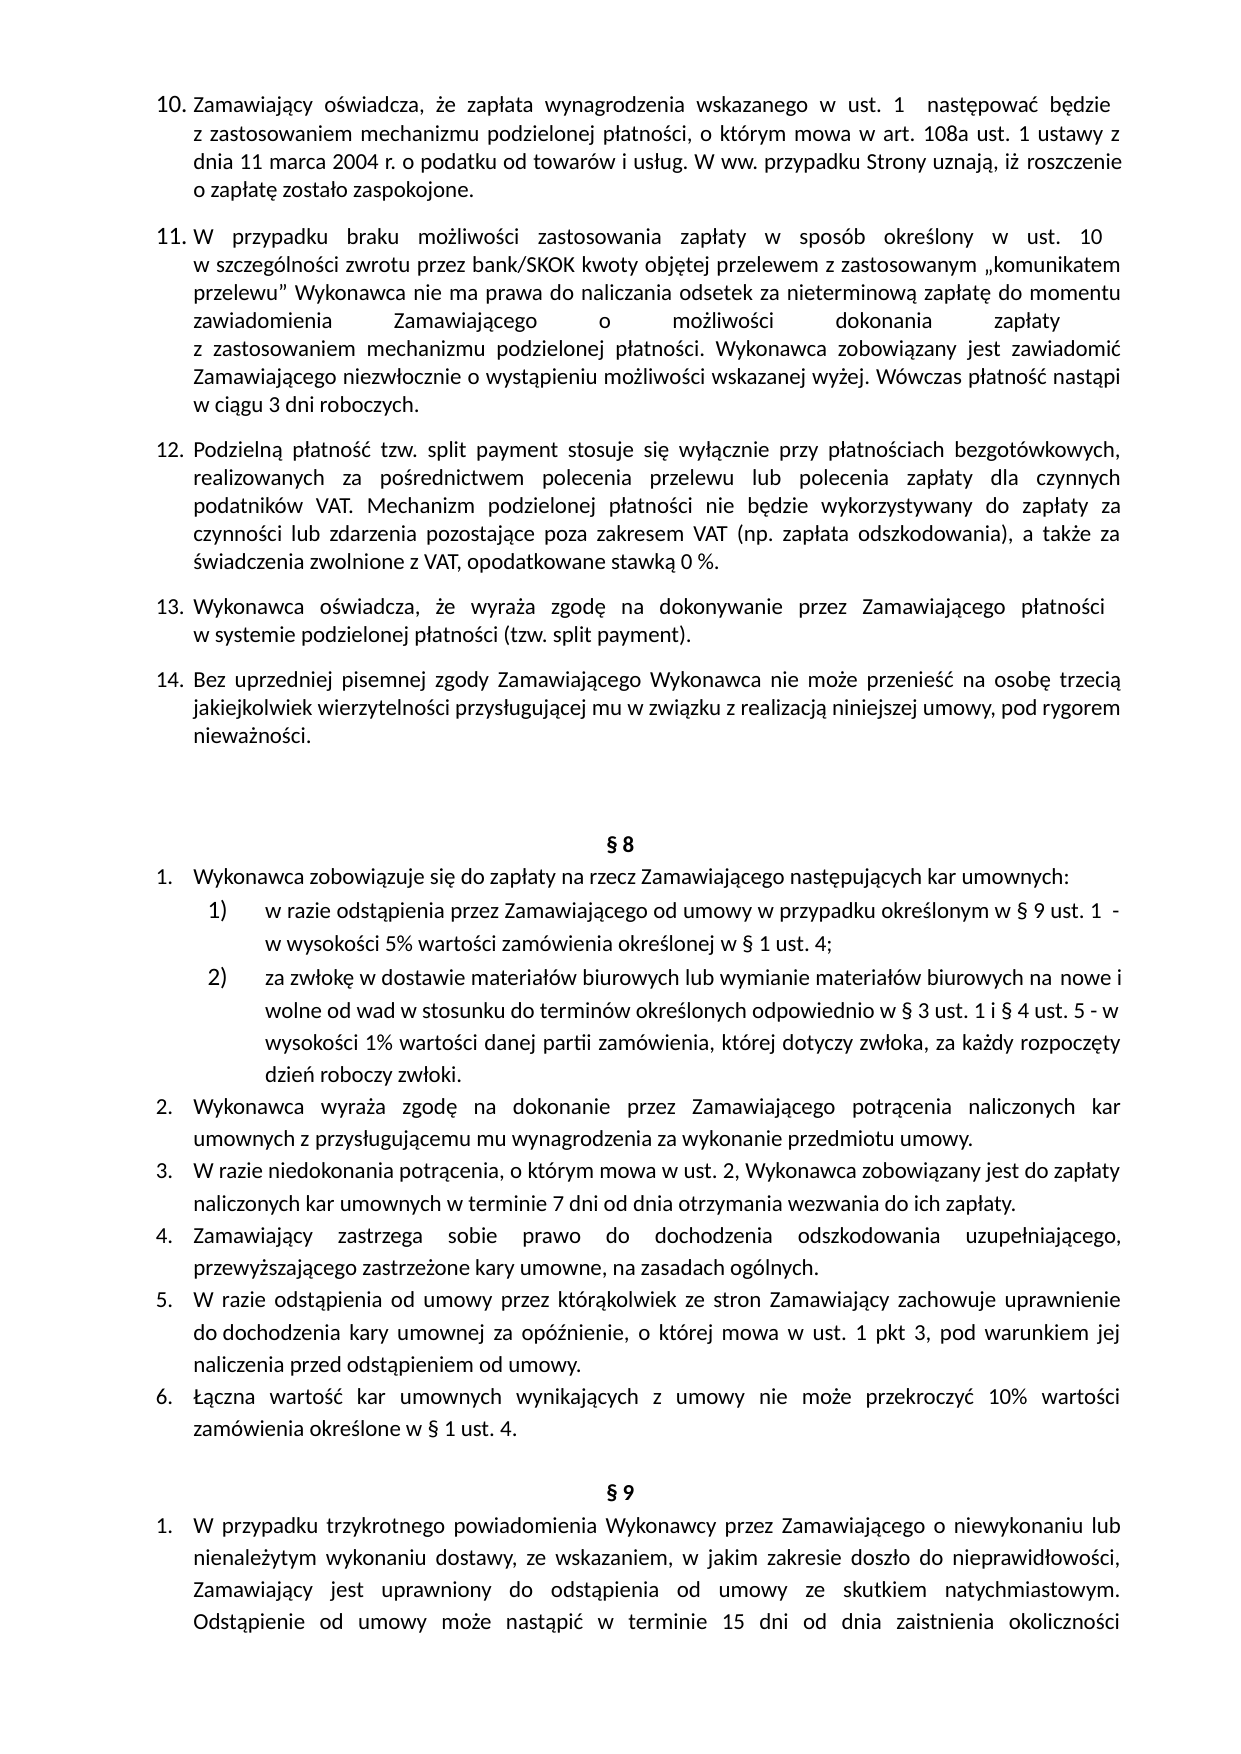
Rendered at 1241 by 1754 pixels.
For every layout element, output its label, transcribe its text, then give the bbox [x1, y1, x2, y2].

list Podzielną płatność tzw. split payment stosuje się wyłącznie przy płatnościach bezgotówkowych, realizowanych za pośrednictwem polecenia przelewu lub polecenia zapłaty dla czynnych podatników VAT. Mechanizm podzielonej płatności nie będzie wykorzystywany do zapłaty za czynności lub zdarzenia pozostające poza zakresem VAT (np. zapłata odszkodowania), a także za świadczenia zwolnione z VAT, opodatkowane stawką 0 %. [156, 435, 1122, 575]
list w razie odstąpienia przez Zamawiającego od umowy w przypadku określonym w § 9 ust. 1 - w wysokości 5% wartości zamówienia określonej w § 1 ust. 4; [207, 894, 1122, 957]
list za zwłokę w dostawie materiałów biurowych lub wymianie materiałów biurowych na nowe i wolne od wad w stosunku do terminów określonych odpowiednio w § 3 ust. 1 i § 4 ust. 5 - w wysokości 1% wartości danej partii zamówienia, której dotyczy zwłoka, za każdy rozpoczęty dzień roboczy zwłoki. [207, 961, 1122, 1088]
list Łączna wartość kar umownych wynikających z umowy nie może przekroczyć 10% wartości zamówienia określone w § 1 ust. 4. [156, 1382, 1122, 1442]
list Wykonawca zobowiązuje się do zapłaty na rzecz Zamawiającego następujących kar umownych: [156, 862, 1122, 890]
list Bez uprzedniej pisemnej zgody Zamawiającego Wykonawca nie może przenieść na osobę trzecią jakiejkolwiek wierzytelności przysługującej mu w związku z realizacją niniejszej umowy, pod rygorem nieważności. [156, 665, 1122, 749]
list W razie odstąpienia od umowy przez którąkolwiek ze stron Zamawiający zachowuje uprawnienie do dochodzenia kary umownej za opóźnienie, o której mowa w ust. 1 pkt 3, pod warunkiem jej naliczenia przed odstąpieniem od umowy. [156, 1285, 1122, 1378]
text § 9 [118, 1478, 1122, 1507]
list W przypadku braku możliwości zastosowania zapłaty w sposób określony w ust. 10 w szczególności zwrotu przez bank/SKOK kwoty objętej przelewem z zastosowanym „komunikatem przelewu” Wykonawca nie ma prawa do naliczania odsetek za nieterminową zapłatę do momentu zawiadomienia Zamawiającego o możliwości dokonania zapłaty z zastosowaniem mechanizmu podzielonej płatności. Wykonawca zobowiązany jest zawiadomić Zamawiającego niezwłocznie o wystąpieniu możliwości wskazanej wyżej. Wówczas płatność nastąpi w ciągu 3 dni roboczych. [156, 220, 1122, 418]
list Wykonawca oświadcza, że wyraża zgodę na dokonywanie przez Zamawiającego płatności w systemie podzielonej płatności (tzw. split payment). [156, 592, 1122, 648]
list Wykonawca wyraża zgodę na dokonanie przez Zamawiającego potrącenia naliczonych kar umownych z przysługującemu mu wynagrodzenia za wykonanie przedmiotu umowy. [156, 1092, 1122, 1152]
list Zamawiający oświadcza, że zapłata wynagrodzenia wskazanego w ust. 1 następować będzie z zastosowaniem mechanizmu podzielonej płatności, o którym mowa w art. 108a ust. 1 ustawy z dnia 11 marca 2004 r. o podatku od towarów i usług. W ww. przypadku Strony uznają, iż roszczenie o zapłatę zostało zaspokojone. [156, 89, 1122, 203]
list W przypadku trzykrotnego powiadomienia Wykonawcy przez Zamawiającego o niewykonaniu lub nienależytym wykonaniu dostawy, ze wskazaniem, w jakim zakresie doszło do nieprawidłowości, Zamawiający jest uprawniony do odstąpienia od umowy ze skutkiem natychmiastowym. Odstąpienie od umowy może nastąpić w terminie 15 dni od dnia zaistnienia okoliczności [156, 1511, 1122, 1635]
text § 8 [118, 830, 1122, 858]
list W razie niedokonania potrącenia, o którym mowa w ust. 2, Wykonawca zobowiązany jest do zapłaty naliczonych kar umownych w terminie 7 dni od dnia otrzymania wezwania do ich zapłaty. [156, 1157, 1122, 1217]
list Zamawiający zastrzega sobie prawo do dochodzenia odszkodowania uzupełniającego, przewyższającego zastrzeżone kary umowne, na zasadach ogólnych. [156, 1221, 1122, 1281]
